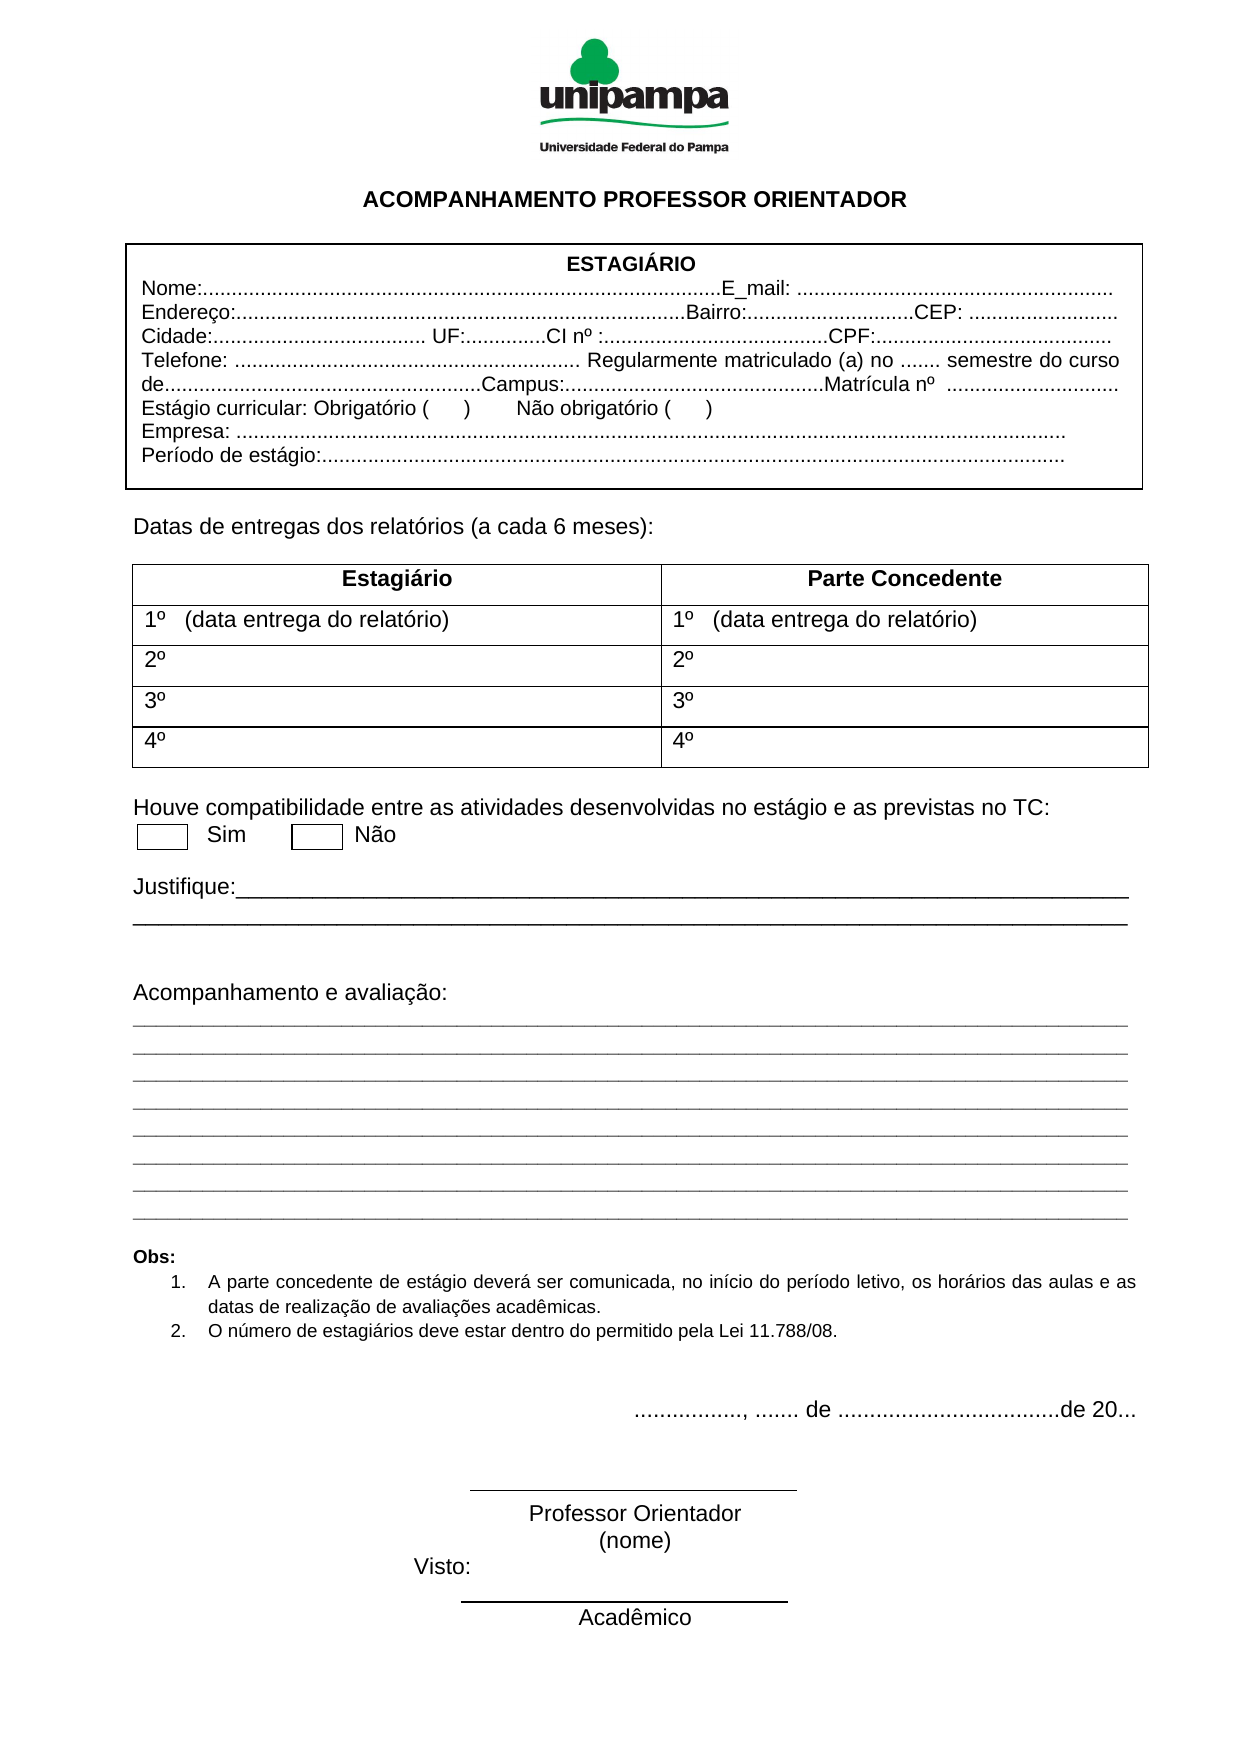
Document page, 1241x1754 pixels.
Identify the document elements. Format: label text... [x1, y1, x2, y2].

text Acompanhamento e avaliação: [133, 979, 1137, 1005]
text Sim Não [133, 821, 1137, 847]
table_cell 3º [662, 687, 1148, 726]
text Obs: [133, 1246, 1137, 1267]
text Justifique:____________________________________________________________________________________________________________________________________________________ [133, 873, 1137, 926]
text Acadêmico [133, 1604, 1137, 1630]
table_cell 2º [662, 646, 1148, 686]
list O número de estagiários deve estar dentro do permitido pela Lei 11.788/08. [170, 1320, 1137, 1342]
table_cell 1º (data entrega do relatório) [662, 606, 1148, 645]
table_header Estagiário [133, 565, 661, 605]
table_cell 3º [133, 687, 661, 726]
table_cell 4º [662, 728, 1148, 767]
text Datas de entregas dos relatórios (a cada 6 meses): [133, 513, 1137, 539]
text ................., ....... de ...................................de 20... [133, 1396, 1137, 1422]
table_cell 4º [133, 728, 661, 767]
text ________________________________________________________________________________________________________________________________________________________________________________________________________________________________________________________________________________________________________________________________________________________________________________________________________________________________________________________________________________________________________________________________________________________________________________________________________________________________________________________________________________________________________________ [133, 1005, 1137, 1222]
text ACOMPANHAMENTO PROFESSOR ORIENTADOR [133, 186, 1137, 212]
table_cell 1º (data entrega do relatório) [133, 606, 661, 645]
text Houve compatibilidade entre as atividades desenvolvidas no estágio e as previstas no TC: [133, 794, 1137, 821]
table_cell 2º [133, 646, 661, 686]
text Professor Orientador [133, 1500, 1137, 1527]
text Visto: [133, 1553, 1137, 1579]
table_header Parte Concedente [662, 565, 1148, 605]
text (nome) [133, 1527, 1137, 1553]
list A parte concedente de estágio deverá ser comunicada, no início do período letivo, os horários das aulas e as datas de realização de avaliações acadêmicas. [170, 1271, 1137, 1317]
